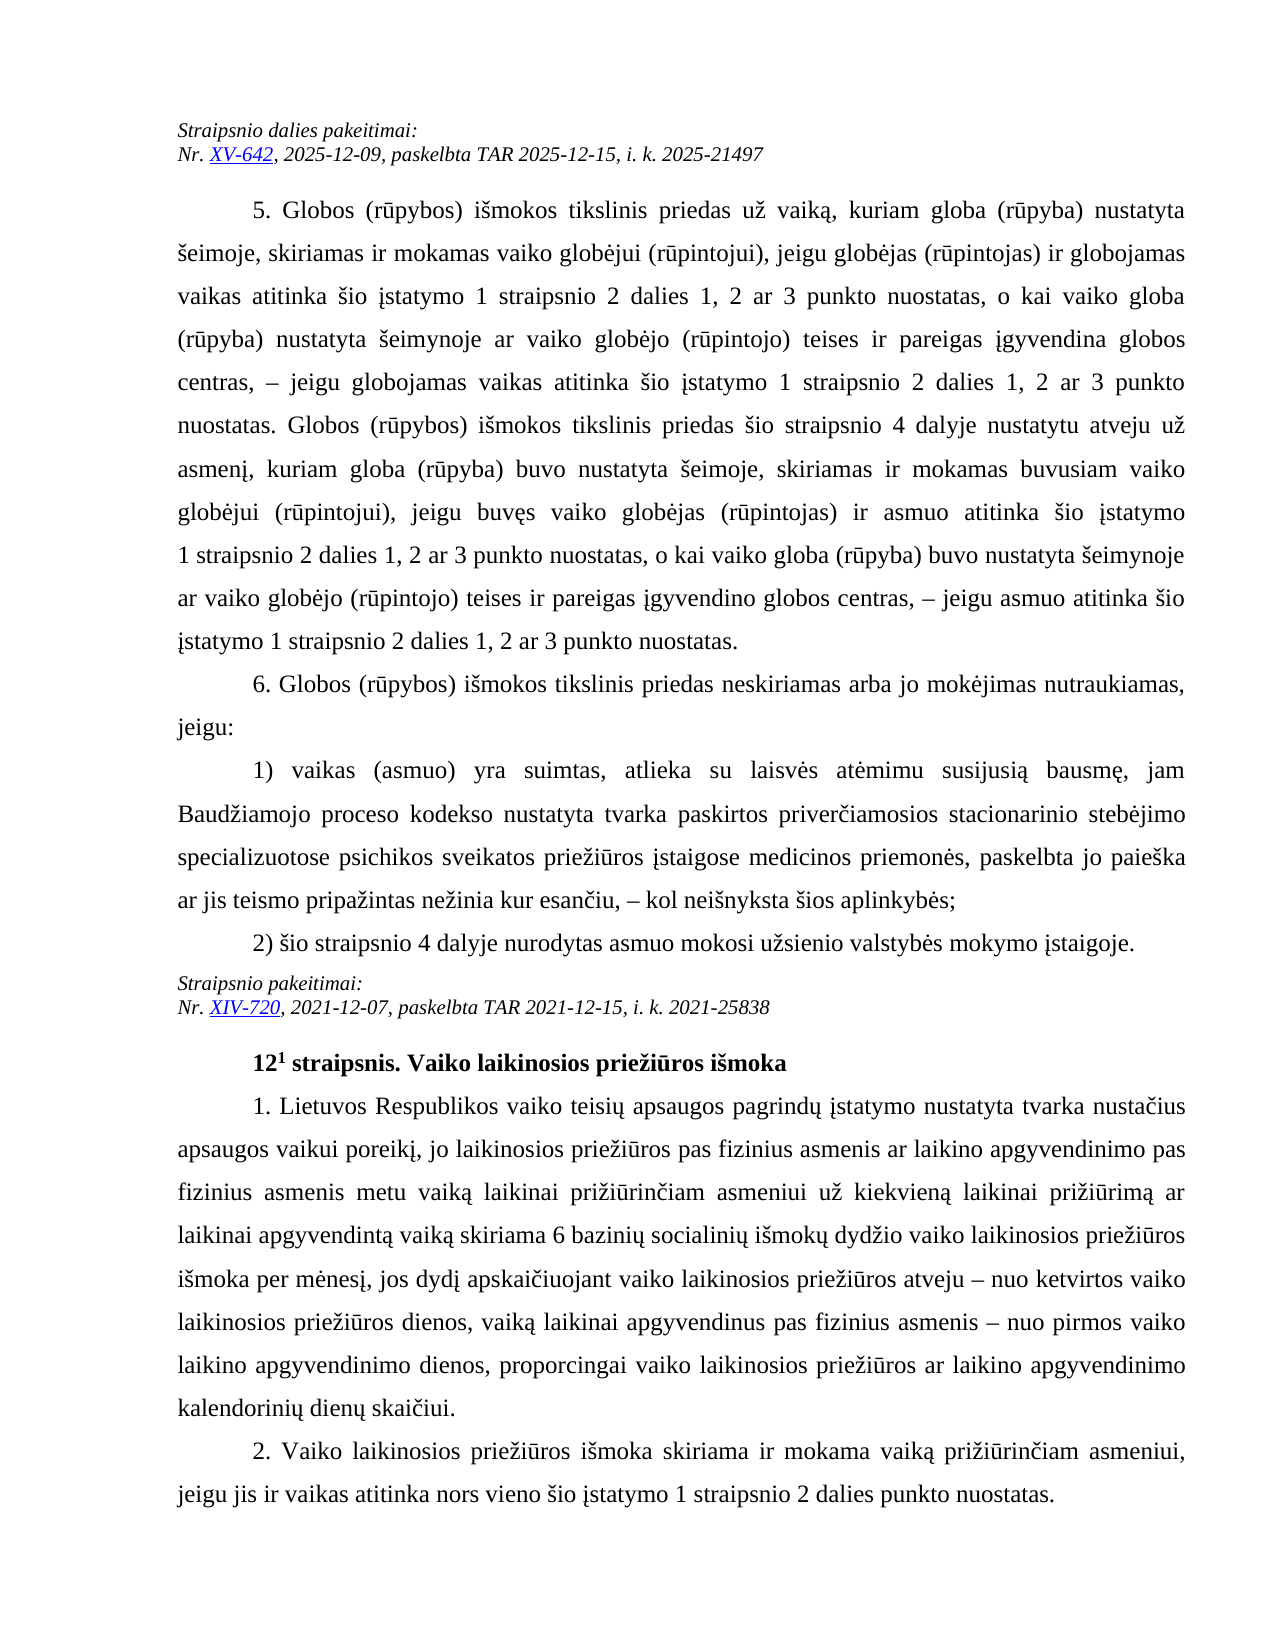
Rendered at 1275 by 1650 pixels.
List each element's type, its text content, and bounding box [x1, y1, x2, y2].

text 121 straipsnis. Vaiko laikinosios priežiūros išmoka [177, 1048, 1186, 1077]
text 5. Globos (rūpybos) išmokos tikslinis priedas už vaiką, kuriam globa (rūpyba) nustatyta šeimoje, skiriamas ir mokamas vaiko globėjui (rūpintojui), jeigu globėjas (rūpintojas) ir globojamas vaikas atitinka šio įstatymo 1 straipsnio 2 dalies 1, 2 ar 3 punkto nuostatas, o kai vaiko globa (rūpyba) nustatyta šeimynoje ar vaiko globėjo (rūpintojo) teises ir pareigas įgyvendina globos centras, – jeigu globojamas vaikas atitinka šio įstatymo 1 straipsnio 2 dalies 1, 2 ar 3 punkto nuostatas. Globos (rūpybos) išmokos tikslinis priedas šio straipsnio 4 dalyje nustatytu atveju už asmenį, kuriam globa (rūpyba) buvo nustatyta šeimoje, skiriamas ir mokamas buvusiam vaiko globėjui (rūpintojui), jeigu buvęs vaiko globėjas (rūpintojas) ir asmuo atitinka šio įstatymo 1 straipsnio 2 dalies 1, 2 ar 3 punkto nuostatas, o kai vaiko globa (rūpyba) buvo nustatyta šeimynoje ar vaiko globėjo (rūpintojo) teises ir pareigas įgyvendino globos centras, – jeigu asmuo atitinka šio įstatymo 1 straipsnio 2 dalies 1, 2 ar 3 punkto nuostatas. [177, 195, 1186, 655]
text 1. Lietuvos Respublikos vaiko teisių apsaugos pagrindų įstatymo nustatyta tvarka nustačius apsaugos vaikui poreikį, jo laikinosios priežiūros pas fizinius asmenis ar laikino apgyvendinimo pas fizinius asmenis metu vaiką laikinai prižiūrinčiam asmeniui už kiekvieną laikinai prižiūrimą ar laikinai apgyvendintą vaiką skiriama 6 bazinių socialinių išmokų dydžio vaiko laikinosios priežiūros išmoka per mėnesį, jos dydį apskaičiuojant vaiko laikinosios priežiūros atveju – nuo ketvirtos vaiko laikinosios priežiūros dienos, vaiką laikinai apgyvendinus pas fizinius asmenis – nuo pirmos vaiko laikino apgyvendinimo dienos, proporcingai vaiko laikinosios priežiūros ar laikino apgyvendinimo kalendorinių dienų skaičiui. [177, 1091, 1186, 1422]
text Straipsnio pakeitimai: [177, 971, 1186, 995]
text 2) šio straipsnio 4 dalyje nurodytas asmuo mokosi užsienio valstybės mokymo įstaigoje. [177, 928, 1186, 957]
text Straipsnio dalies pakeitimai: [177, 118, 1186, 142]
text 1) vaikas (asmuo) yra suimtas, atlieka su laisvės atėmimu susijusią bausmę, jam Baudžiamojo proceso kodekso nustatyta tvarka paskirtos priverčiamosios stacionarinio stebėjimo specializuotose psichikos sveikatos priežiūros įstaigose medicinos priemonės, paskelbta jo paieška ar jis teismo pripažintas nežinia kur esančiu, – kol neišnyksta šios aplinkybės; [177, 756, 1186, 914]
text Nr. XV-642, 2025-12-09, paskelbta TAR 2025-12-15, i. k. 2025-21497 [177, 142, 1186, 166]
text Nr. XIV-720, 2021-12-07, paskelbta TAR 2021-12-15, i. k. 2021-25838 [177, 995, 1186, 1019]
text 2. Vaiko laikinosios priežiūros išmoka skiriama ir mokama vaiką prižiūrinčiam asmeniui, jeigu jis ir vaikas atitinka nors vieno šio įstatymo 1 straipsnio 2 dalies punkto nuostatas. [177, 1436, 1186, 1508]
text 6. Globos (rūpybos) išmokos tikslinis priedas neskiriamas arba jo mokėjimas nutraukiamas, jeigu: [177, 669, 1186, 741]
